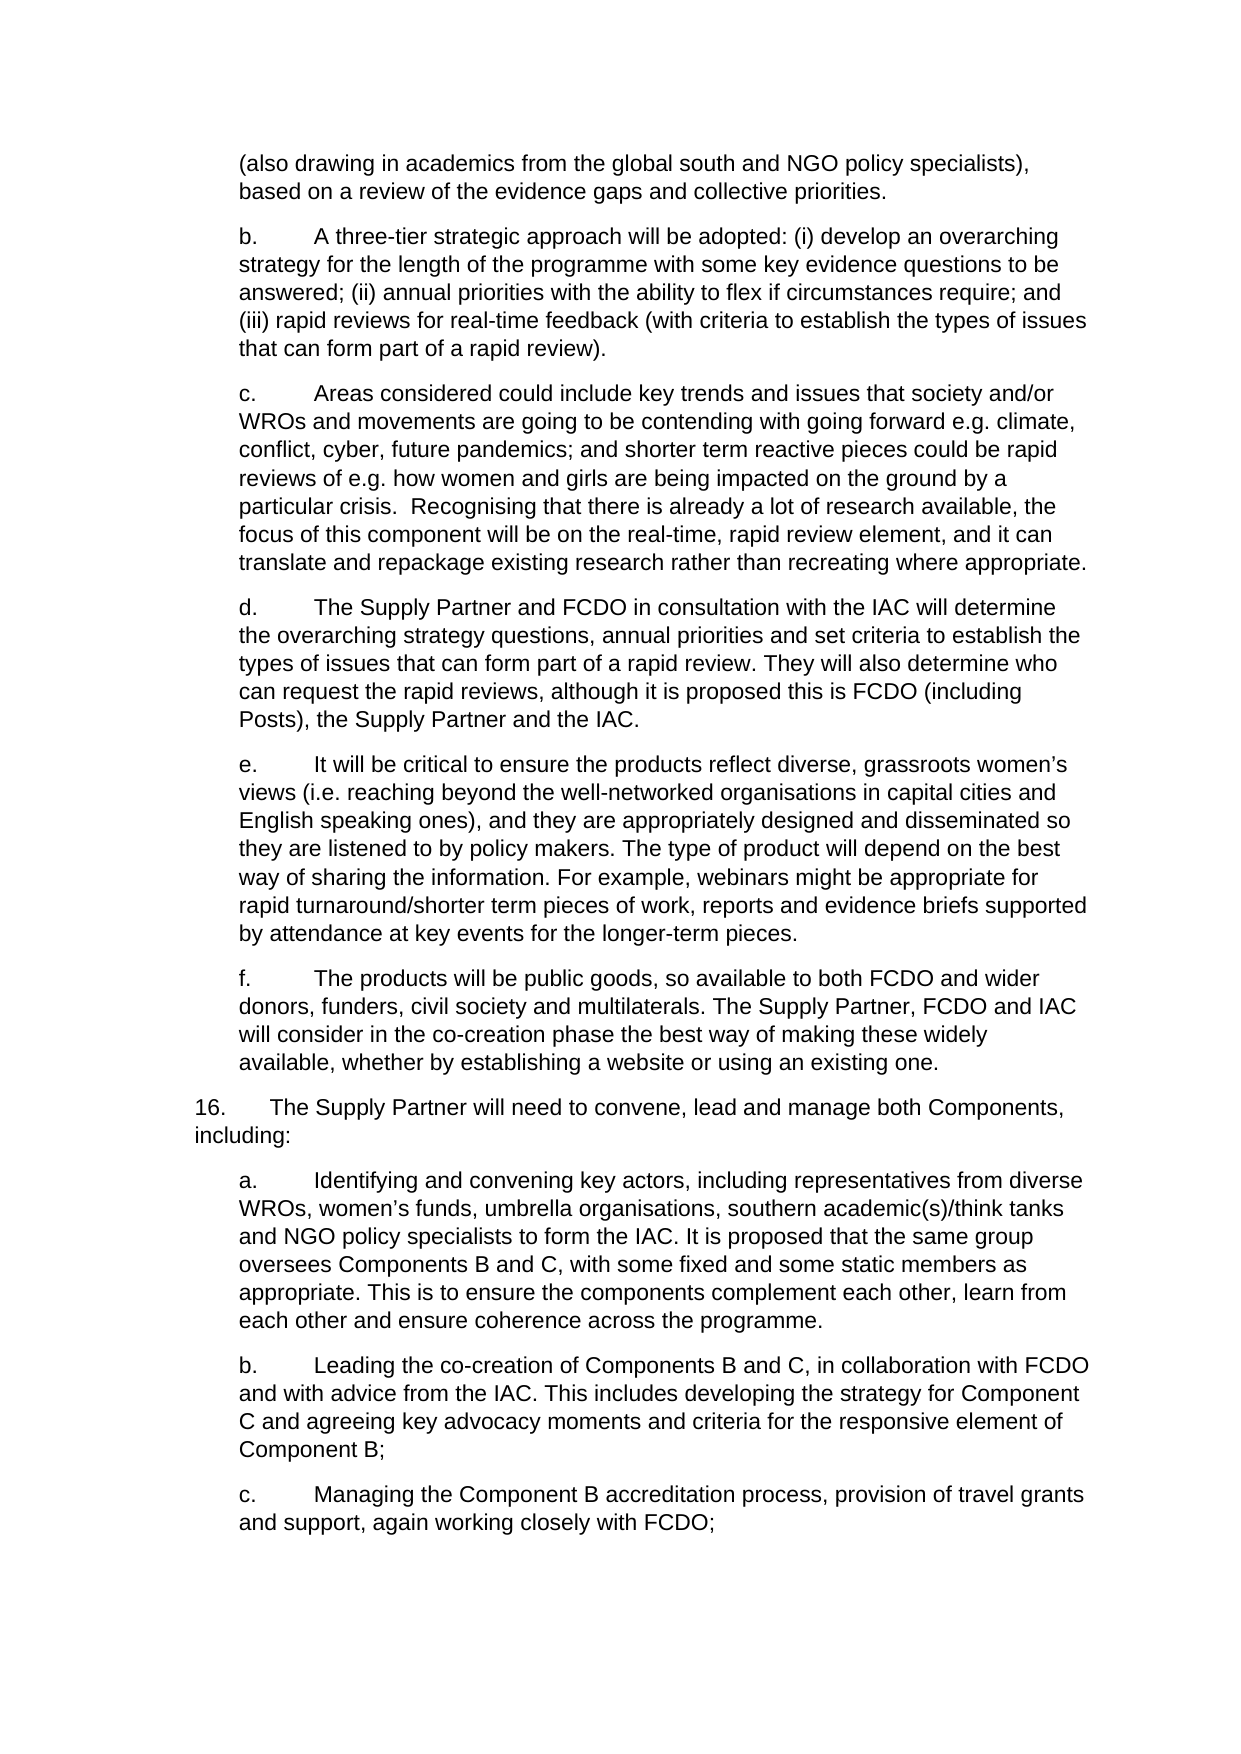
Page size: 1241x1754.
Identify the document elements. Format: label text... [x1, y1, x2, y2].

list (also drawing in academics from the global south and NGO policy specialists), based on a review of the evidence gaps and collective priorities. [239, 150, 1090, 204]
list The Supply Partner and FCDO in consultation with the IAC will determine the overarching strategy questions, annual priorities and set criteria to establish the types of issues that can form part of a rapid review. They will also determine who can request the rapid reviews, although it is proposed this is FCDO (including Posts), the Supply Partner and the IAC. [239, 594, 1090, 733]
list It will be critical to ensure the products reflect diverse, grassroots women’s views (i.e. reaching beyond the well-networked organisations in capital cities and English speaking ones), and they are appropriately designed and disseminated so they are listened to by policy makers. The type of product will depend on the best way of sharing the information. For example, webinars might be appropriate for rapid turnaround/shorter term pieces of work, reports and evidence briefs supported by attendance at key events for the longer-term pieces. [239, 751, 1090, 946]
list Leading the co-creation of Components B and C, in collaboration with FCDO and with advice from the IAC. This includes developing the strategy for Component C and agreeing key advocacy moments and criteria for the responsive element of Component B; [239, 1352, 1090, 1463]
list The products will be public goods, so available to both FCDO and wider donors, funders, civil society and multilaterals. The Supply Partner, FCDO and IAC will consider in the co-creation phase the best way of making these widely available, whether by establishing a website or using an existing one. [239, 964, 1090, 1075]
list Managing the Component B accreditation process, provision of travel grants and support, again working closely with FCDO; [239, 1481, 1090, 1536]
list Areas considered could include key trends and issues that society and/or WROs and movements are going to be contending with going forward e.g. climate, conflict, cyber, future pandemics; and shorter term reactive pieces could be rapid reviews of e.g. how women and girls are being impacted on the ground by a particular crisis. Recognising that there is already a lot of research available, the focus of this component will be on the real-time, rapid review element, and it can translate and repackage existing research rather than recreating where appropriate. [239, 380, 1090, 575]
list A three-tier strategic approach will be adopted: (i) develop an overarching strategy for the length of the programme with some key evidence questions to be answered; (ii) annual priorities with the ability to flex if circumstances require; and (iii) rapid reviews for real-time feedback (with criteria to establish the types of issues that can form part of a rapid review). [239, 223, 1090, 362]
list Identifying and convening key actors, including representatives from diverse WROs, women’s funds, umbrella organisations, southern academic(s)/think tanks and NGO policy specialists to form the IAC. It is proposed that the same group oversees Components B and C, with some fixed and some static members as appropriate. This is to ensure the components complement each other, learn from each other and ensure coherence across the programme. [239, 1167, 1090, 1334]
list The Supply Partner will need to convene, lead and manage both Components, including: [194, 1094, 1090, 1148]
